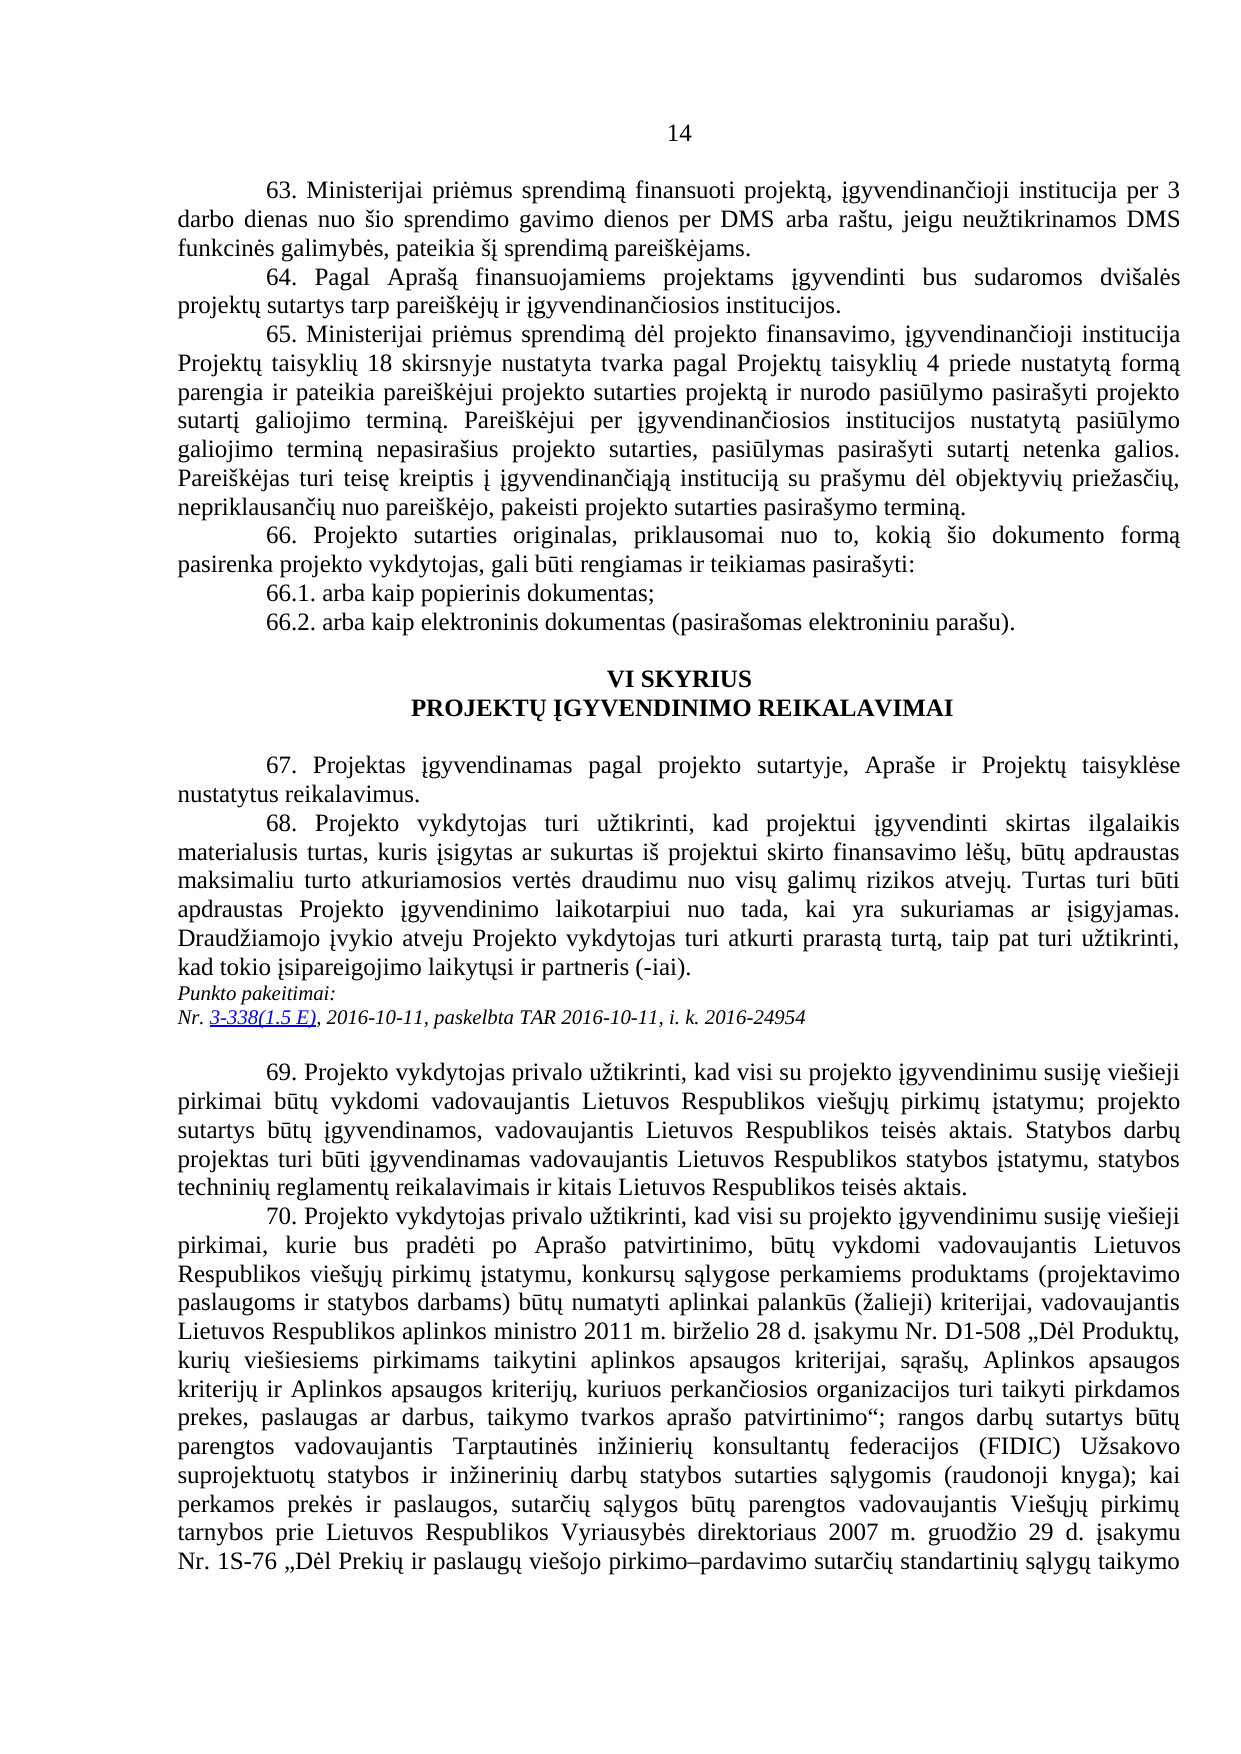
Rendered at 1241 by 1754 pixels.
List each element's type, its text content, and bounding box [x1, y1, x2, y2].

text Punkto pakeitimai: [177, 981, 1181, 1005]
text 67. Projektas įgyvendinamas pagal projekto sutartyje, Apraše ir Projektų taisyklėse nustatytus reikalavimus. [177, 751, 1181, 808]
text 63. Ministerijai priėmus sprendimą finansuoti projektą, įgyvendinančioji institucija per 3 darbo dienas nuo šio sprendimo gavimo dienos per DMS arba raštu, jeigu neužtikrinamos DMS funkcinės galimybės, pateikia šį sprendimą pareiškėjams. [177, 176, 1181, 262]
text 66.1. arba kaip popierinis dokumentas; [177, 578, 1181, 607]
text 65. Ministerijai priėmus sprendimą dėl projekto finansavimo, įgyvendinančioji institucija Projektų taisyklių 18 skirsnyje nustatyta tvarka pagal Projektų taisyklių 4 priede nustatytą formą parengia ir pateikia pareiškėjui projekto sutarties projektą ir nurodo pasiūlymo pasirašyti projekto sutartį galiojimo terminą. Pareiškėjui per įgyvendinančiosios institucijos nustatytą pasiūlymo galiojimo terminą nepasirašius projekto sutarties, pasiūlymas pasirašyti sutartį netenka galios. Pareiškėjas turi teisę kreiptis į įgyvendinančiąją instituciją su prašymu dėl objektyvių priežasčių, nepriklausančių nuo pareiškėjo, pakeisti projekto sutarties pasirašymo terminą. [177, 319, 1181, 521]
text Nr. 3-338(1.5 E), 2016-10-11, paskelbta TAR 2016-10-11, i. k. 2016-24954 [177, 1005, 1181, 1029]
text PROJEKTŲ ĮGYVENDINIMO REIKALAVIMAI [177, 693, 1181, 722]
text 66.2. arba kaip elektroninis dokumentas (pasirašomas elektroniniu parašu). [177, 607, 1181, 636]
text 64. Pagal Aprašą finansuojamiems projektams įgyvendinti bus sudaromos dvišalės projektų sutartys tarp pareiškėjų ir įgyvendinančiosios institucijos. [177, 262, 1181, 319]
text 69. Projekto vykdytojas privalo užtikrinti, kad visi su projekto įgyvendinimu susiję viešieji pirkimai būtų vykdomi vadovaujantis Lietuvos Respublikos viešųjų pirkimų įstatymu; projekto sutartys būtų įgyvendinamos, vadovaujantis Lietuvos Respublikos teisės aktais. Statybos darbų projektas turi būti įgyvendinamas vadovaujantis Lietuvos Respublikos statybos įstatymu, statybos techninių reglamentų reikalavimais ir kitais Lietuvos Respublikos teisės aktais. [177, 1057, 1181, 1201]
text 70. Projekto vykdytojas privalo užtikrinti, kad visi su projekto įgyvendinimu susiję viešieji pirkimai, kurie bus pradėti po Aprašo patvirtinimo, būtų vykdomi vadovaujantis Lietuvos Respublikos viešųjų pirkimų įstatymu, konkursų sąlygose perkamiems produktams (projektavimo paslaugoms ir statybos darbams) būtų numatyti aplinkai palankūs (žalieji) kriterijai, vadovaujantis Lietuvos Respublikos aplinkos ministro 2011 m. birželio 28 d. įsakymu Nr. D1-508 „Dėl Produktų, kurių viešiesiems pirkimams taikytini aplinkos apsaugos kriterijai, sąrašų, Aplinkos apsaugos kriterijų ir Aplinkos apsaugos kriterijų, kuriuos perkančiosios organizacijos turi taikyti pirkdamos prekes, paslaugas ar darbus, taikymo tvarkos aprašo patvirtinimo“; rangos darbų sutartys būtų parengtos vadovaujantis Tarptautinės inžinierių konsultantų federacijos (FIDIC) Užsakovo suprojektuotų statybos ir inžinerinių darbų statybos sutarties sąlygomis (raudonoji knyga); kai perkamos prekės ir paslaugos, sutarčių sąlygos būtų parengtos vadovaujantis Viešųjų pirkimų tarnybos prie Lietuvos Respublikos Vyriausybės direktoriaus 2007 m. gruodžio 29 d. įsakymu Nr. 1S-76 „Dėl Prekių ir paslaugų viešojo pirkimo–pardavimo sutarčių standartinių sąlygų taikymo [177, 1201, 1181, 1575]
text 66. Projekto sutarties originalas, priklausomai nuo to, kokią šio dokumento formą pasirenka projekto vykdytojas, gali būti rengiamas ir teikiamas pasirašyti: [177, 521, 1181, 578]
text 68. Projekto vykdytojas turi užtikrinti, kad projektui įgyvendinti skirtas ilgalaikis materialusis turtas, kuris įsigytas ar sukurtas iš projektui skirto finansavimo lėšų, būtų apdraustas maksimaliu turto atkuriamosios vertės draudimu nuo visų galimų rizikos atvejų. Turtas turi būti apdraustas Projekto įgyvendinimo laikotarpiui nuo tada, kai yra sukuriamas ar įsigyjamas. Draudžiamojo įvykio atveju Projekto vykdytojas turi atkurti prarastą turtą, taip pat turi užtikrinti, kad tokio įsipareigojimo laikytųsi ir partneris (-iai). [177, 808, 1181, 981]
text VI SKYRIUS [177, 664, 1181, 693]
